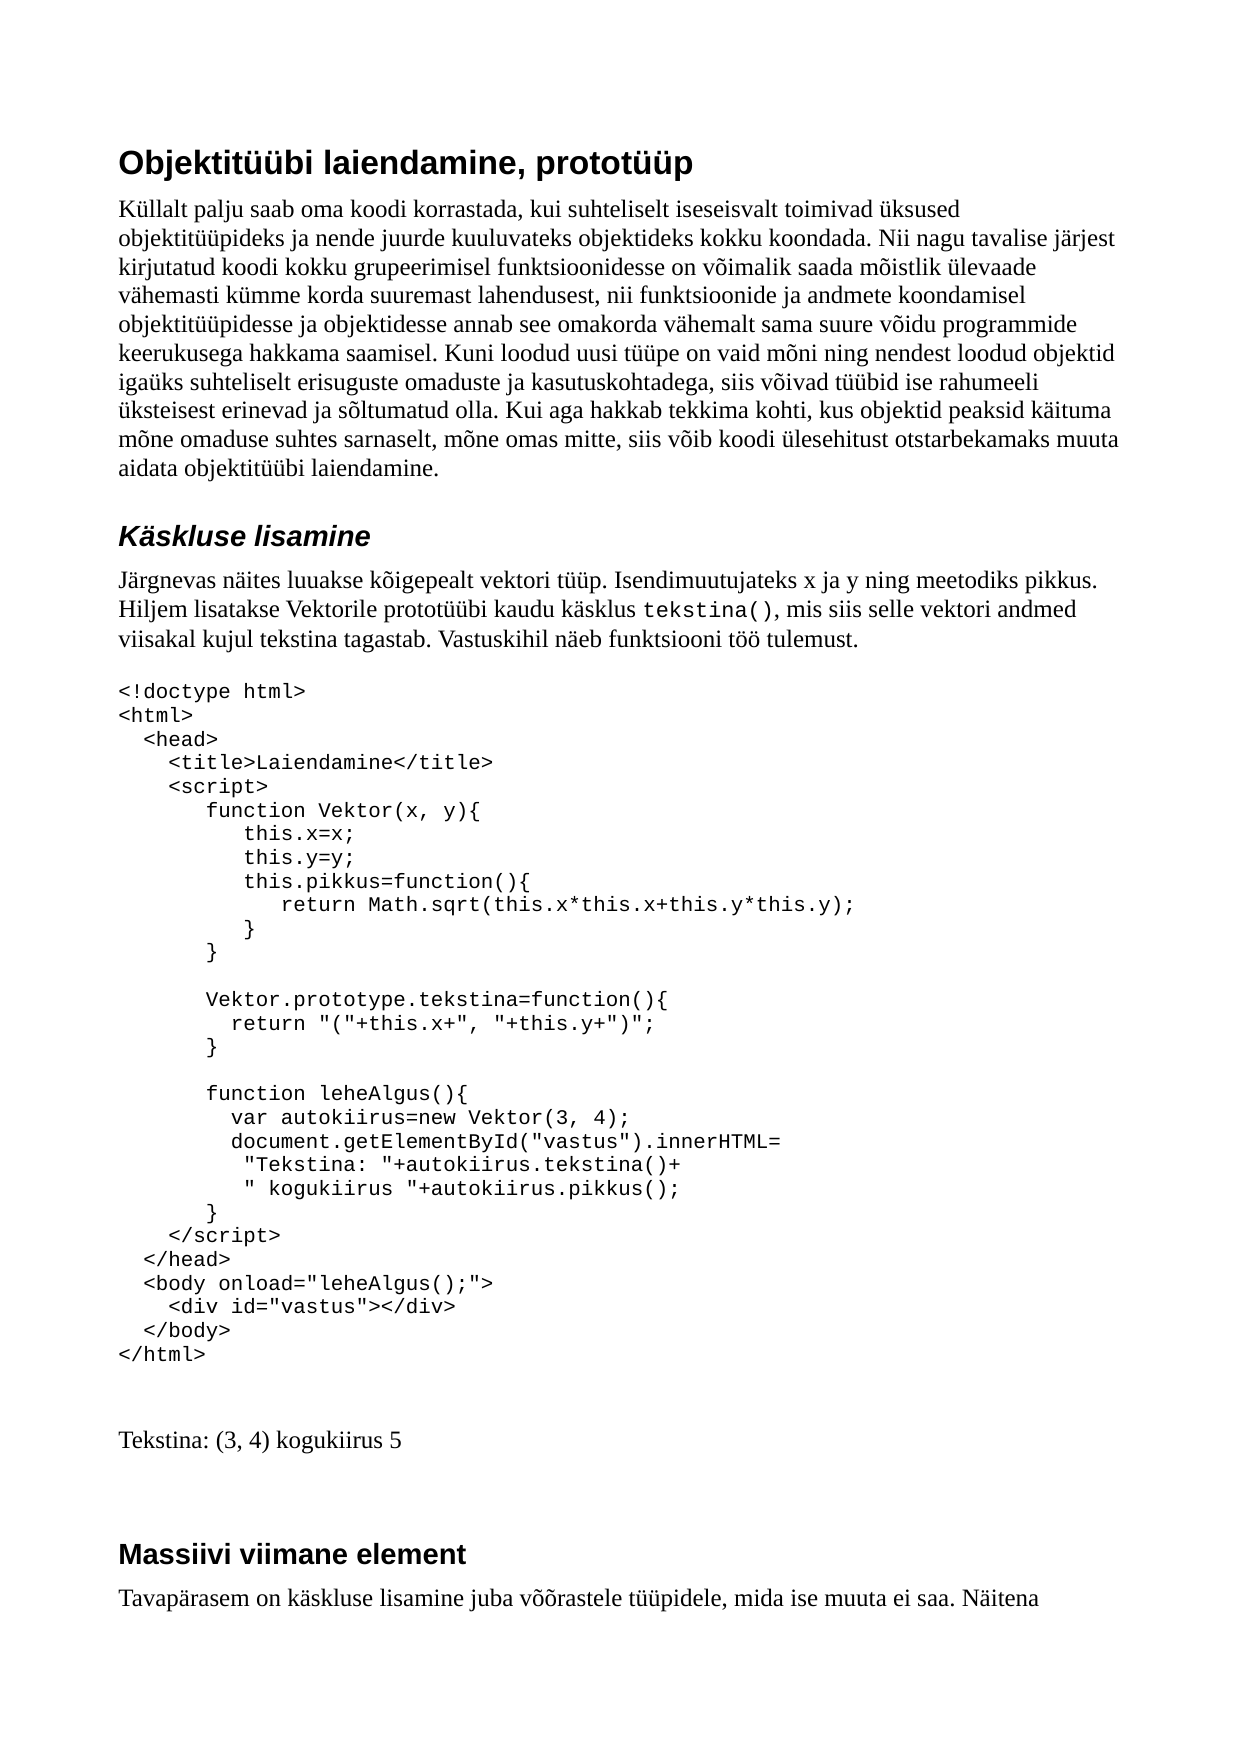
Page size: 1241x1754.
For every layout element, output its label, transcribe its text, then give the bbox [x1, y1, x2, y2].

text } [118, 1036, 1122, 1060]
text <!doctype html> [118, 681, 1122, 705]
text <body onload="leheAlgus();"> [118, 1273, 1122, 1296]
text </head> [118, 1249, 1122, 1273]
text Tekstina: (3, 4) kogukiirus 5 [118, 1425, 1122, 1454]
text function leheAlgus(){ [118, 1083, 1122, 1107]
text </script> [118, 1225, 1122, 1249]
text var autokiirus=new Vektor(3, 4); [118, 1107, 1122, 1131]
text } [118, 942, 1122, 965]
text " kogukiirus "+autokiirus.pikkus(); [118, 1178, 1122, 1202]
subtitle Käskluse lisamine [118, 519, 1122, 553]
subtitle Massiivi viimane element [118, 1537, 1122, 1570]
text </html> [118, 1343, 1122, 1367]
text "Tekstina: "+autokiirus.tekstina()+ [118, 1154, 1122, 1178]
text return Math.sqrt(this.x*this.x+this.y*this.y); [118, 894, 1122, 918]
subtitle Objektitüübi laiendamine, prototüüp [118, 143, 1122, 182]
text this.y=y; [118, 847, 1122, 871]
text Tavapärasem on käskluse lisamine juba võõrastele tüüpidele, mida ise muuta ei saa. Näitena [118, 1583, 1122, 1611]
text function Vektor(x, y){ [118, 800, 1122, 823]
text this.pikkus=function(){ [118, 871, 1122, 894]
text Järgnevas näites luuakse kõigepealt vektori tüüp. Isendimuutujateks x ja y ning meetodiks pikkus. Hiljem lisatakse Vektorile prototüübi kaudu käsklus tekstina(), mis siis selle vektori andmed viisakal kujul tekstina tagastab. Vastuskihil näeb funktsiooni töö tulemust. [118, 565, 1122, 653]
text } [118, 1202, 1122, 1225]
text Vektor.prototype.tekstina=function(){ [118, 989, 1122, 1012]
text this.x=x; [118, 823, 1122, 847]
text } [118, 918, 1122, 942]
text </body> [118, 1320, 1122, 1343]
text <script> [118, 776, 1122, 800]
text Küllalt palju saab oma koodi korrastada, kui suhteliselt iseseisvalt toimivad üksused objektitüüpideks ja nende juurde kuuluvateks objektideks kokku koondada. Nii nagu tavalise järjest kirjutatud koodi kokku grupeerimisel funktsioonidesse on võimalik saada mõistlik ülevaade vähemasti kümme korda suuremast lahendusest, nii funktsioonide ja andmete koondamisel objektitüüpidesse ja objektidesse annab see omakorda vähemalt sama suure võidu programmide keerukusega hakkama saamisel. Kuni loodud uusi tüüpe on vaid mõni ning nendest loodud objektid igaüks suhteliselt erisuguste omaduste ja kasutuskohtadega, siis võivad tüübid ise rahumeeli üksteisest erinevad ja sõltumatud olla. Kui aga hakkab tekkima kohti, kus objektid peaksid käituma mõne omaduse suhtes sarnaselt, mõne omas mitte, siis võib koodi ülesehitust otstarbekamaks muuta aidata objektitüübi laiendamine. [118, 194, 1122, 482]
text <title>Laiendamine</title> [118, 752, 1122, 776]
text return "("+this.x+", "+this.y+")"; [118, 1012, 1122, 1036]
text <div id="vastus"></div> [118, 1296, 1122, 1320]
text <head> [118, 729, 1122, 752]
text <html> [118, 705, 1122, 729]
text document.getElementById("vastus").innerHTML= [118, 1131, 1122, 1154]
